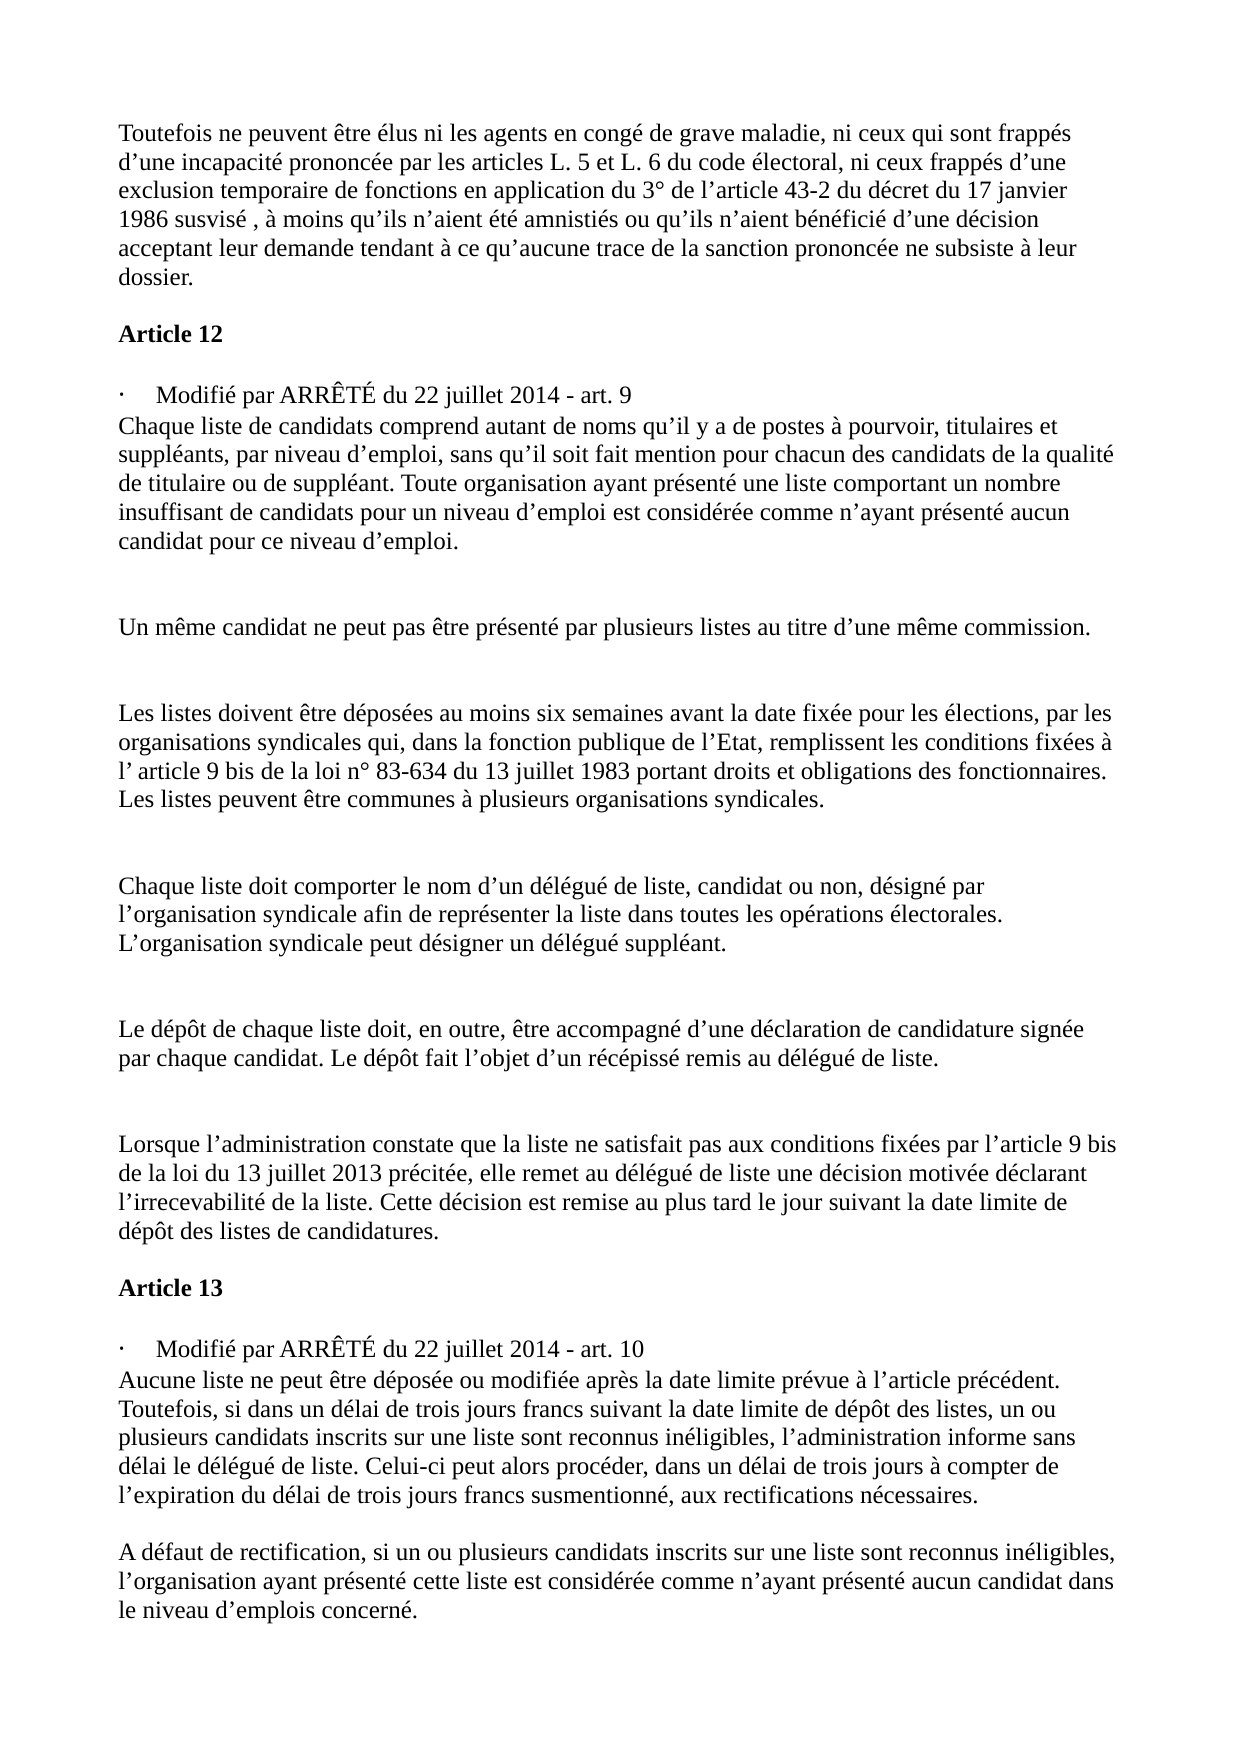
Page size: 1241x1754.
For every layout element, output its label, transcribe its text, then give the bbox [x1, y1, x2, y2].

text Lorsque l’administration constate que la liste ne satisfait pas aux conditions fixées par l’article 9 bis de la loi du 13 juillet 2013 précitée, elle remet au délégué de liste une décision motivée déclarant l’irrecevabilité de la liste. Cette décision est remise au plus tard le jour suivant la date limite de dépôt des listes de candidatures. [118, 1129, 1122, 1244]
text Article 12 [118, 319, 1122, 348]
text Toutefois ne peuvent être élus ni les agents en congé de grave maladie, ni ceux qui sont frappés d’une incapacité prononcée par les articles L. 5 et L. 6 du code électoral, ni ceux frappés d’une exclusion temporaire de fonctions en application du 3° de l’article 43-2 du décret du 17 janvier 1986 susvisé , à moins qu’ils n’aient été amnistiés ou qu’ils n’aient bénéficié d’une décision acceptant leur demande tendant à ce qu’aucune trace de la sanction prononcée ne subsiste à leur dossier. [118, 118, 1122, 291]
text A défaut de rectification, si un ou plusieurs candidats inscrits sur une liste sont reconnus inéligibles, l’organisation ayant présenté cette liste est considérée comme n’ayant présenté aucun candidat dans le niveau d’emplois concerné. [118, 1537, 1122, 1624]
text Aucune liste ne peut être déposée ou modifiée après la date limite prévue à l’article précédent. Toutefois, si dans un délai de trois jours francs suivant la date limite de dépôt des listes, un ou plusieurs candidats inscrits sur une liste sont reconnus inéligibles, l’administration informe sans délai le délégué de liste. Celui-ci peut alors procéder, dans un délai de trois jours à compter de l’expiration du délai de trois jours francs susmentionné, aux rectifications nécessaires. [118, 1365, 1122, 1509]
text Article 13 [118, 1273, 1122, 1302]
text Un même candidat ne peut pas être présenté par plusieurs listes au titre d’une même commission. [118, 612, 1122, 641]
list Modifié par ARRÊTÉ du 22 juillet 2014 - art. 9 [118, 377, 1122, 411]
text Le dépôt de chaque liste doit, en outre, être accompagné d’une déclaration de candidature signée par chaque candidat. Le dépôt fait l’objet d’un récépissé remis au délégué de liste. [118, 1014, 1122, 1072]
text Les listes doivent être déposées au moins six semaines avant la date fixée pour les élections, par les organisations syndicales qui, dans la fonction publique de l’Etat, remplissent les conditions fixées à l’ article 9 bis de la loi n° 83-634 du 13 juillet 1983 portant droits et obligations des fonctionnaires. Les listes peuvent être communes à plusieurs organisations syndicales. [118, 698, 1122, 813]
text Chaque liste doit comporter le nom d’un délégué de liste, candidat ou non, désigné par l’organisation syndicale afin de représenter la liste dans toutes les opérations électorales. L’organisation syndicale peut désigner un délégué suppléant. [118, 871, 1122, 957]
list Modifié par ARRÊTÉ du 22 juillet 2014 - art. 10 [118, 1331, 1122, 1365]
text Chaque liste de candidats comprend autant de noms qu’il y a de postes à pourvoir, titulaires et suppléants, par niveau d’emploi, sans qu’il soit fait mention pour chacun des candidats de la qualité de titulaire ou de suppléant. Toute organisation ayant présenté une liste comportant un nombre insuffisant de candidats pour un niveau d’emploi est considérée comme n’ayant présenté aucun candidat pour ce niveau d’emploi. [118, 411, 1122, 554]
